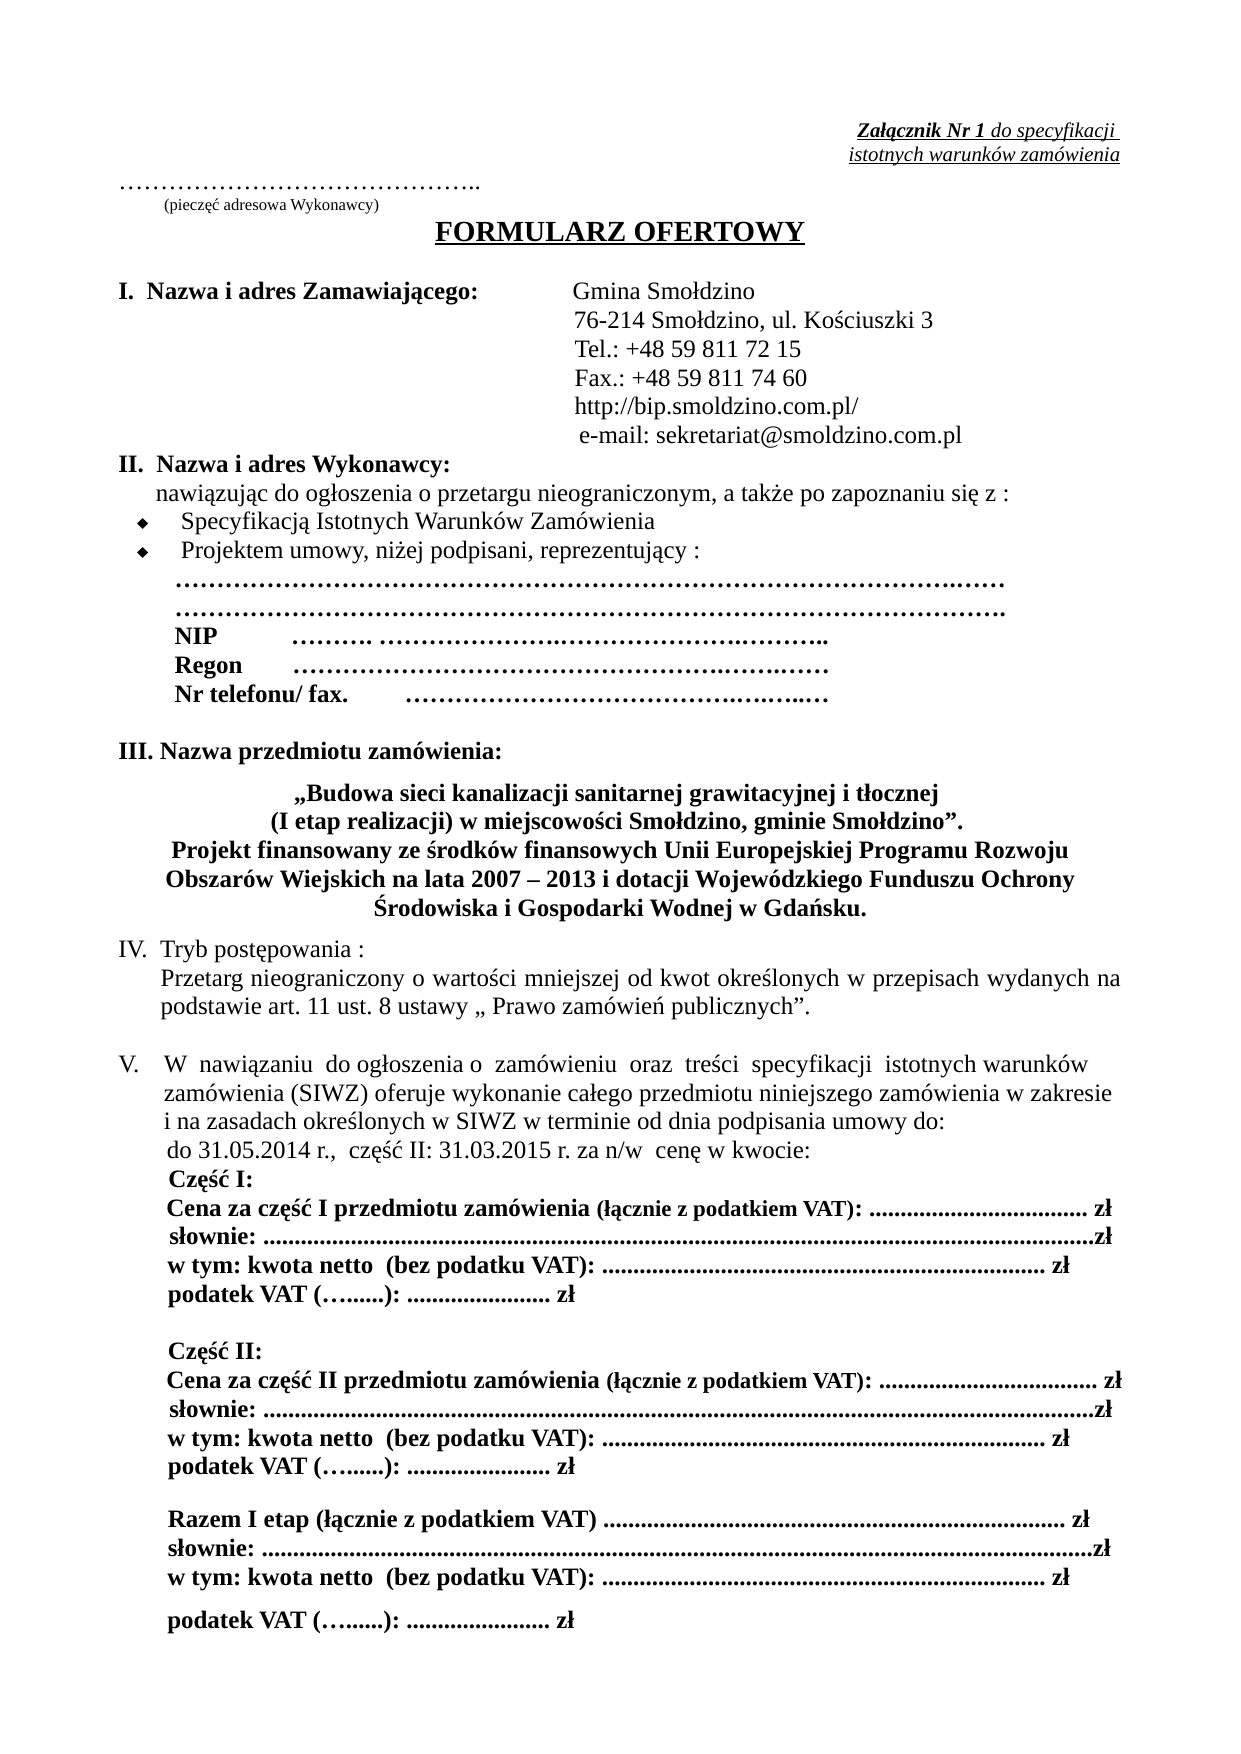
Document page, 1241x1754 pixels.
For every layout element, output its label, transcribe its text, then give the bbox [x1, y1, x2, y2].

text II. Nazwa i adres Wykonawcy: [118, 449, 1122, 478]
text Tel.: +48 59 811 72 15 [118, 334, 1122, 363]
list W nawiązaniu do ogłoszenia o zamówieniu oraz treści specyfikacji istotnych warunków zamówienia (SIWZ) oferuje wykonanie całego przedmiotu niniejszego zamówienia w zakresie i na zasadach określonych w SIWZ w terminie od dnia podpisania umowy do: do 31.05.2014 r., część II: 31.03.2015 r. za n/w cenę w kwocie: [118, 1049, 1122, 1164]
text Część II: [113, 1336, 1116, 1365]
text Regon …………………………………………….…….…… [174, 650, 1122, 679]
text w tym: kwota netto (bez podatku VAT): ....................................................................... zł [118, 1562, 1122, 1591]
text Razem I etap (łącznie z podatkiem VAT) .......................................................................... zł słownie: .....................................................................................................................................zł [113, 1504, 1116, 1562]
text „Budowa sieci kanalizacji sanitarnej grawitacyjnej i tłocznej (I etap realizacji) w miejscowości Smołdzino, gminie Smołdzino”. Projekt finansowany ze środków finansowych Unii Europejskiej Programu Rozwoju Obszarów Wiejskich na lata 2007 – 2013 i dotacji Wojewódzkiego Funduszu Ochrony Środowiska i Gospodarki Wodnej w Gdańsku. [118, 778, 1122, 921]
text (pieczęć adresowa Wykonawcy) [118, 195, 1122, 214]
list Specyfikacją Istotnych Warunków Zamówienia [118, 506, 1122, 535]
text ………………………………………………………………………………………. [174, 593, 1122, 621]
text IV. Tryb postępowania : [118, 934, 1122, 963]
text III. Nazwa przedmiotu zamówienia: [118, 736, 1122, 765]
text Nr telefonu/ fax. ………………………………….….…..… [174, 679, 1122, 708]
list Projektem umowy, niżej podpisani, reprezentujący : [118, 535, 1122, 564]
text NIP ………. ………………….………………….……….. [174, 621, 1122, 650]
text słownie: .....................................................................................................................................zł [118, 1394, 1122, 1423]
text w tym: kwota netto (bez podatku VAT): ....................................................................... zł [118, 1250, 1122, 1279]
text ………………………………………………………………………………….…… [174, 564, 1122, 593]
text nawiązując do ogłoszenia o przetargu nieograniczonym, a także po zapoznaniu się z : [118, 478, 1122, 506]
text Załącznik Nr 1 do specyfikacji istotnych warunków zamówienia [118, 118, 1122, 166]
text Cena za część I przedmiotu zamówienia (łącznie z podatkiem VAT): ................................... zł [118, 1193, 1122, 1221]
text w tym: kwota netto (bez podatku VAT): ....................................................................... zł [118, 1423, 1122, 1451]
text Cena za część II przedmiotu zamówienia (łącznie z podatkiem VAT): ................................... zł [118, 1365, 1122, 1394]
text I. Nazwa i adres Zamawiającego: Gmina Smołdzino [118, 276, 1122, 305]
text …………………………………….. [118, 166, 1122, 195]
text podatek VAT (…......): ....................... zł [113, 1451, 1116, 1480]
text Część I: [118, 1164, 1122, 1193]
text podatek VAT (…......): ....................... zł [113, 1279, 1116, 1308]
text http://bip.smoldzino.com.pl/ [568, 391, 1122, 420]
text słownie: .....................................................................................................................................zł [118, 1221, 1122, 1250]
text e-mail: sekretariat@smoldzino.com.pl [573, 420, 1122, 449]
text Fax.: +48 59 811 74 60 [118, 363, 1122, 391]
text FORMULARZ OFERTOWY [118, 214, 1122, 248]
text 76-214 Smołdzino, ul. Kościuszki 3 [118, 305, 1122, 334]
text podatek VAT (…......): ....................... zł [118, 1605, 1122, 1634]
text Przetarg nieograniczony o wartości mniejszej od kwot określonych w przepisach wydanych na podstawie art. 11 ust. 8 ustawy „ Prawo zamówień publicznych”. [160, 963, 1122, 1020]
